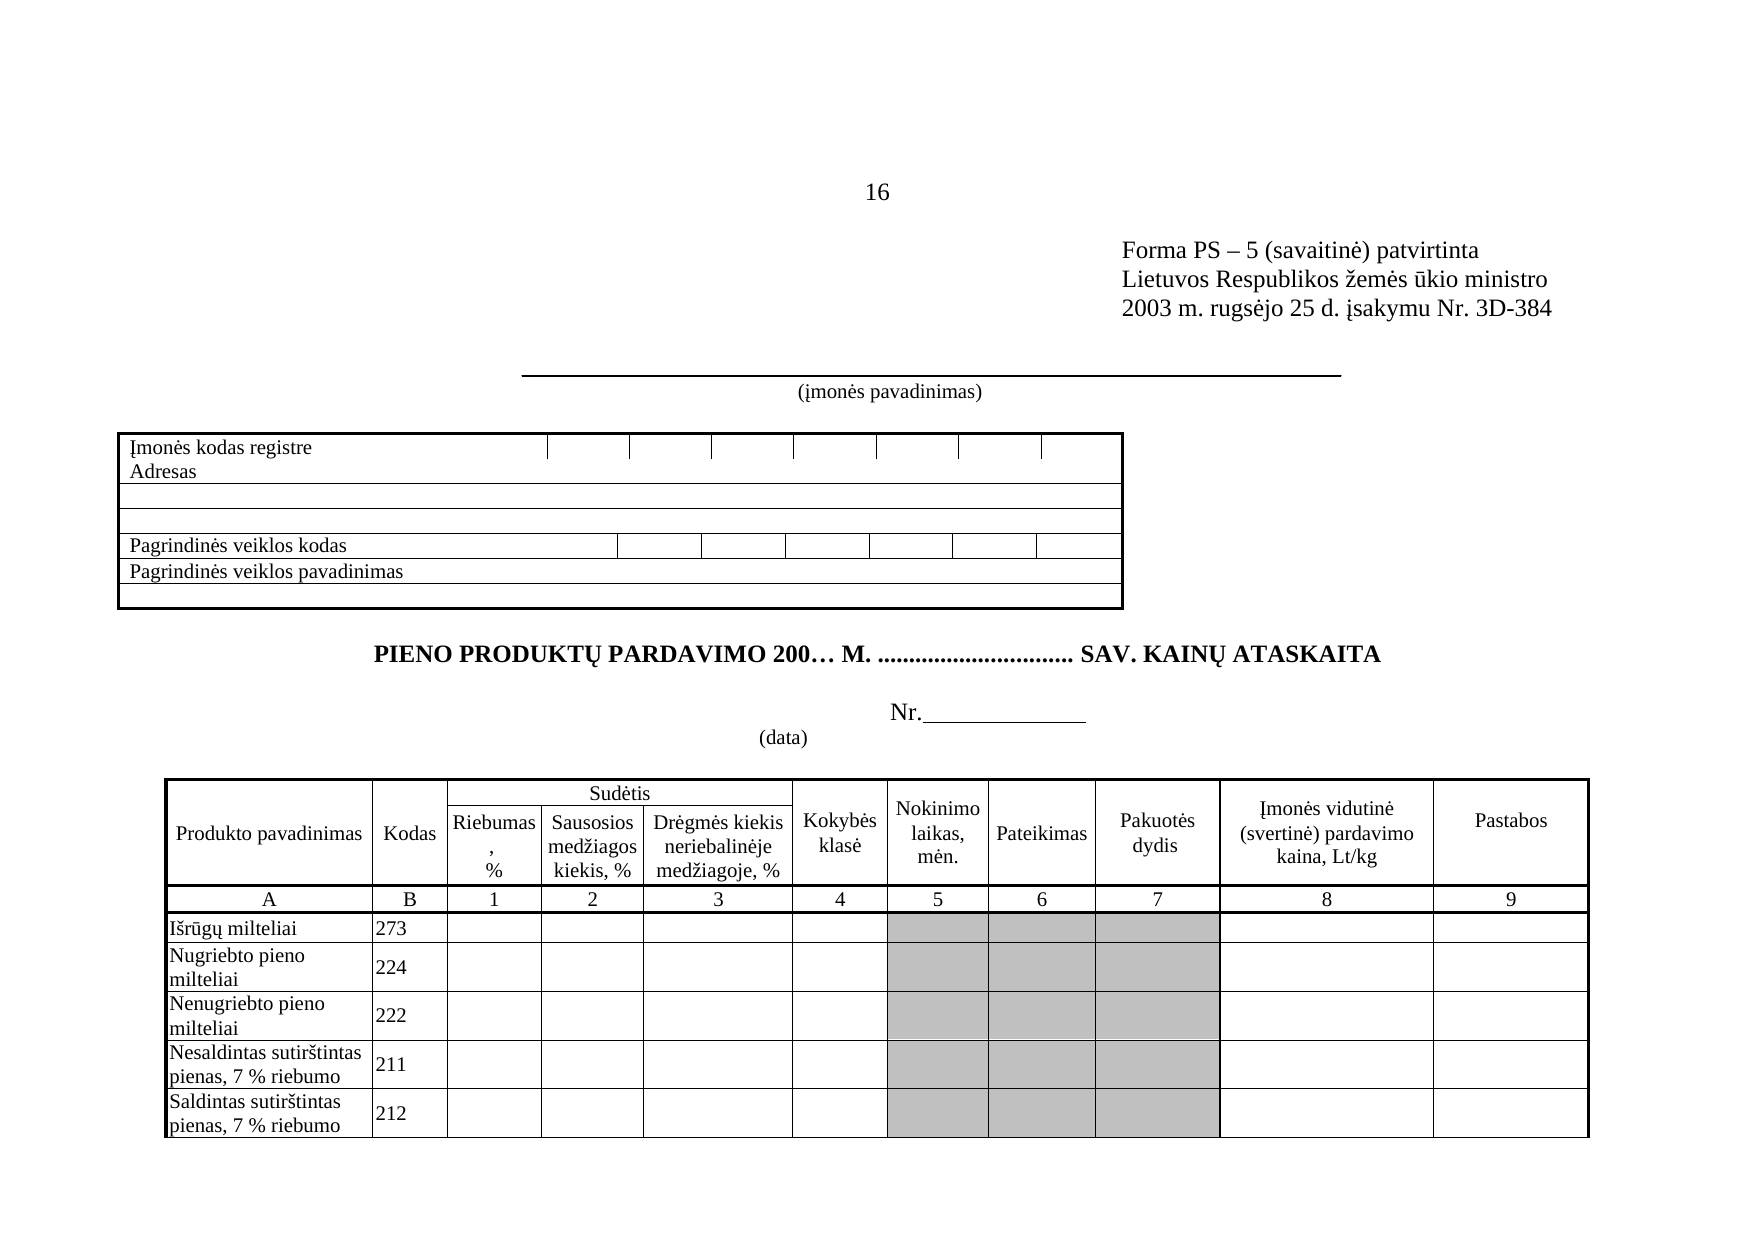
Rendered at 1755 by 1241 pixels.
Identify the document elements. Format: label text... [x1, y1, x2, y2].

table_cell Išrūgų milteliai [168, 914, 372, 942]
table_header Pastabos [1434, 781, 1587, 884]
table_cell [1221, 1041, 1433, 1088]
table_cell Pagrindinės veiklos pavadinimas [120, 559, 1121, 583]
table_cell [888, 1041, 988, 1088]
table_header Pakuotės dydis [1096, 781, 1219, 884]
table_cell [1221, 1089, 1433, 1137]
text 2003 m. rugsėjo 25 d. įsakymu Nr. 3D-384 [118, 293, 1636, 322]
table_header Kodas [373, 781, 447, 884]
table_cell [644, 914, 792, 942]
table_cell [448, 914, 541, 942]
table_cell 211 [373, 1041, 447, 1088]
table_cell [1434, 914, 1587, 942]
table_cell [448, 1089, 541, 1137]
table_cell [702, 534, 785, 557]
text PIENO PRODUKTŲ PARDAVIMO 200… m. sav. KAINŲ ATASKAITA [118, 639, 1636, 668]
table_cell 1 [448, 887, 541, 911]
table_cell [989, 943, 1095, 991]
table_cell [1096, 992, 1219, 1039]
table_cell [888, 914, 988, 942]
table_cell [448, 992, 541, 1039]
table_cell [448, 943, 541, 991]
table_cell [120, 509, 1121, 532]
table_header [877, 435, 958, 459]
table_cell [644, 992, 792, 1039]
table_cell B [373, 887, 447, 911]
table_cell [1096, 1089, 1219, 1137]
table_header [1042, 435, 1121, 459]
table_cell Nugriebto pieno milteliai [168, 943, 372, 991]
table_cell [1096, 1041, 1219, 1088]
table_cell 9 [1434, 887, 1587, 911]
table_cell [542, 914, 643, 942]
table_cell [793, 992, 887, 1039]
table_cell [644, 943, 792, 991]
table_cell [618, 534, 701, 557]
text (įmonės pavadinimas) [118, 379, 1636, 403]
table_cell 7 [1096, 887, 1219, 911]
table_cell [989, 914, 1095, 942]
table_cell [888, 1089, 988, 1137]
table_cell [1434, 1041, 1587, 1088]
table_cell [888, 992, 988, 1039]
table_cell [1434, 992, 1587, 1039]
table_cell [870, 534, 952, 557]
table_cell Drėgmės kiekis neriebalinėje medžiagoje, % [644, 806, 792, 884]
table_cell Nenugriebto pieno milteliai [168, 992, 372, 1039]
table_cell Sausosios medžiagos kiekis, % [542, 806, 643, 884]
table_cell Riebumas, % [448, 806, 541, 884]
table_cell [644, 1089, 792, 1137]
table_header [548, 435, 629, 459]
table_cell [1221, 943, 1433, 991]
table_cell [542, 943, 643, 991]
table_cell [448, 1041, 541, 1088]
table_cell [989, 1089, 1095, 1137]
table_cell [786, 534, 869, 557]
table_header [712, 435, 793, 459]
table_cell [1037, 534, 1121, 557]
table_cell [644, 1041, 792, 1088]
table_header [794, 435, 876, 459]
table_cell [989, 992, 1095, 1039]
table_cell 8 [1221, 887, 1433, 911]
table_header Nokinimo laikas, mėn. [888, 781, 988, 884]
table_cell 4 [793, 887, 887, 911]
table_cell [1096, 943, 1219, 991]
text Forma PS – 5 (savaitinė) patvirtinta [118, 235, 1636, 264]
table_cell 5 [888, 887, 988, 911]
table_cell [1221, 914, 1433, 942]
table_cell [542, 992, 643, 1039]
table_header Pateikimas [989, 781, 1095, 884]
table_cell [542, 1041, 643, 1088]
table_cell Pagrindinės veiklos kodas [120, 534, 617, 557]
text Lietuvos Respublikos žemės ūkio ministro [118, 264, 1636, 293]
table_cell [793, 1089, 887, 1137]
table_cell [888, 943, 988, 991]
table_header Produkto pavadinimas [168, 781, 372, 884]
table_cell A [168, 887, 372, 911]
table_header [959, 435, 1041, 459]
table_cell 2 [542, 887, 643, 911]
table_cell [120, 584, 1121, 607]
table_cell [953, 534, 1036, 557]
table_cell Nesaldintas sutirštintas pienas, 7 % riebumo [168, 1041, 372, 1088]
table_cell 6 [989, 887, 1095, 911]
table_cell [1221, 992, 1433, 1039]
table_cell 273 [373, 914, 447, 942]
table_cell [1434, 943, 1587, 991]
table_header Kokybės klasė [793, 781, 887, 884]
table_header [630, 435, 711, 459]
table_cell [793, 914, 887, 942]
text (data) [118, 725, 1636, 749]
table_cell [542, 1089, 643, 1137]
table_cell [1096, 914, 1219, 942]
table_cell [989, 1041, 1095, 1088]
table_cell 212 [373, 1089, 447, 1137]
table_cell [793, 1041, 887, 1088]
table_cell 224 [373, 943, 447, 991]
table_header Įmonės vidutinė (svertinė) pardavimo kaina, Lt/kg [1221, 781, 1433, 884]
table_cell Saldintas sutirštintas pienas, 7 % riebumo [168, 1089, 372, 1137]
table_cell 222 [373, 992, 447, 1039]
table_cell [1434, 1089, 1587, 1137]
table_cell [793, 943, 887, 991]
table_cell 3 [644, 887, 792, 911]
table_header Sudėtis [448, 781, 792, 805]
table_header Įmonės kodas registre [120, 435, 547, 459]
table_cell Adresas [120, 459, 1121, 483]
text Nr. [118, 697, 1636, 725]
table_cell [120, 484, 1121, 508]
